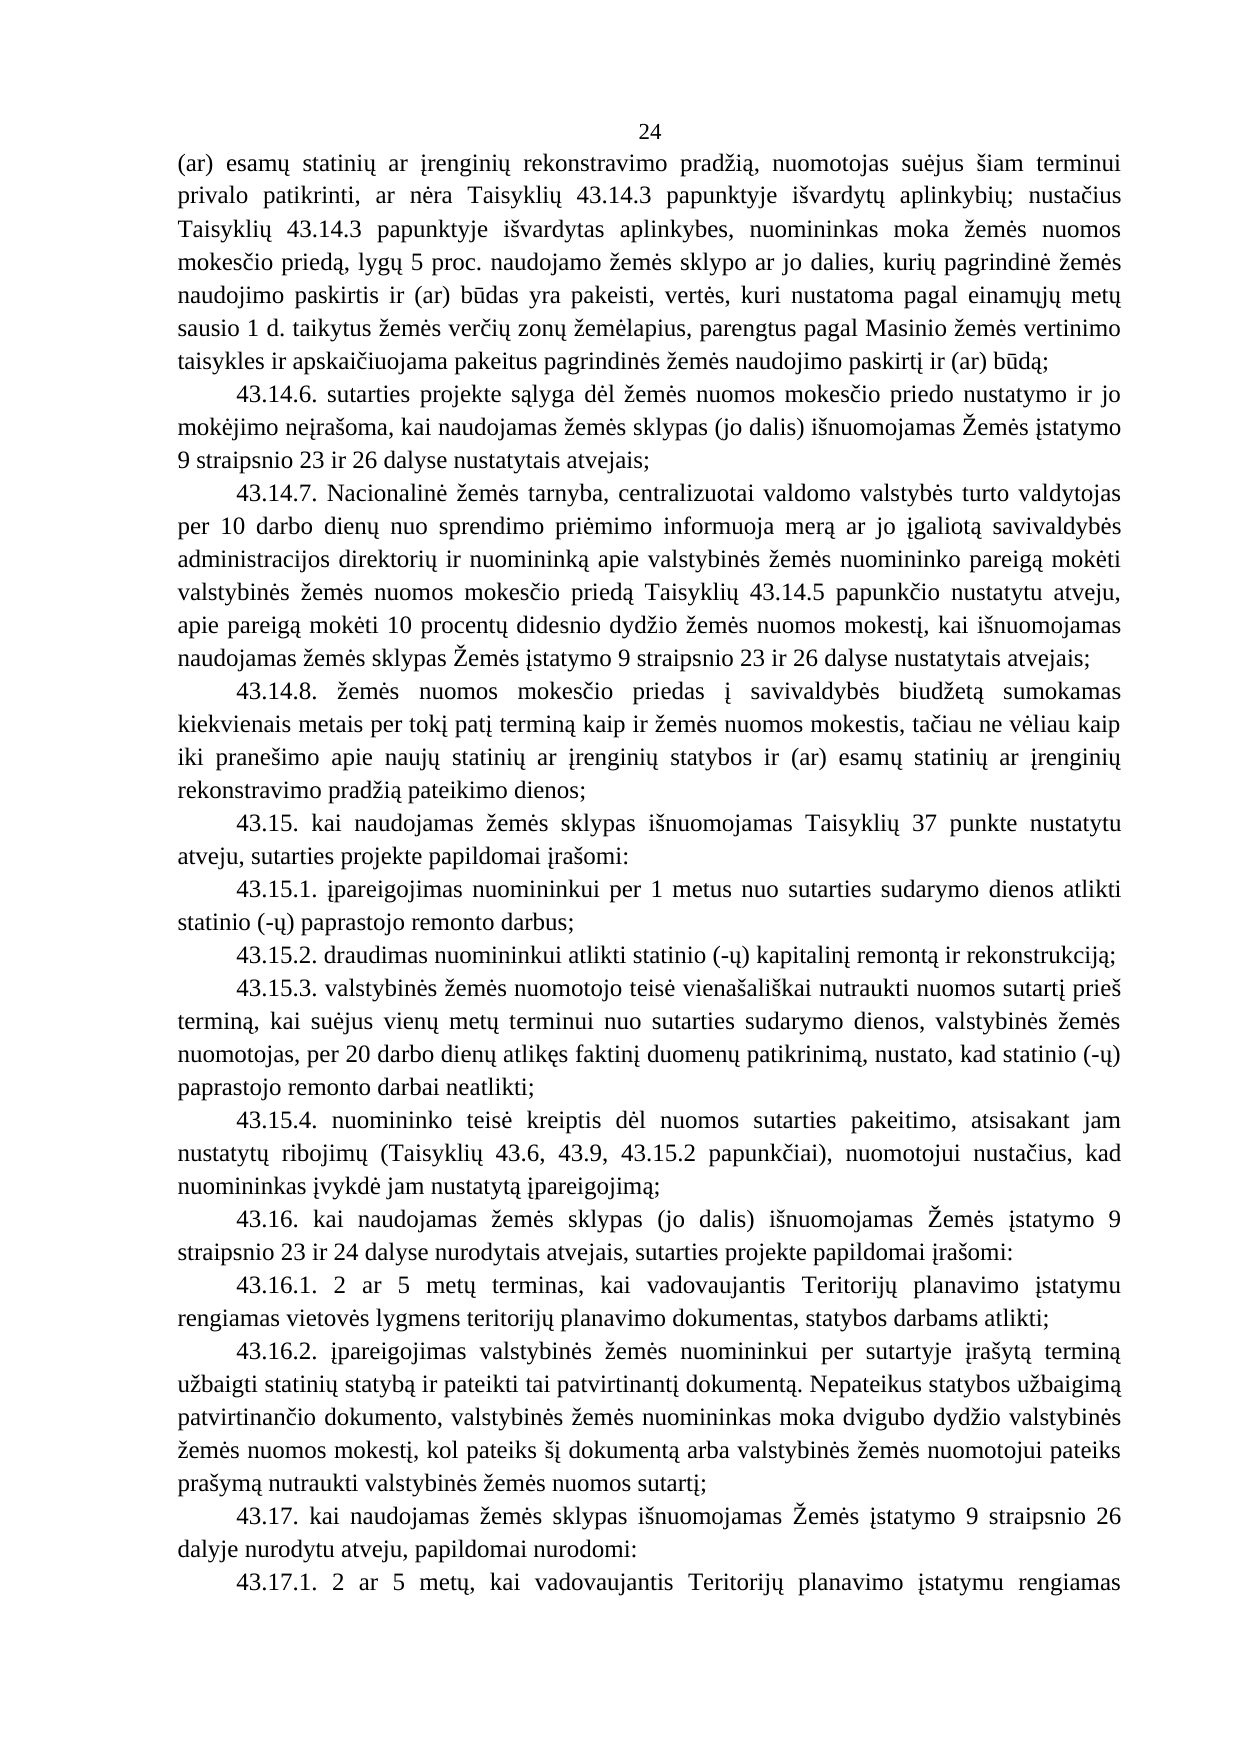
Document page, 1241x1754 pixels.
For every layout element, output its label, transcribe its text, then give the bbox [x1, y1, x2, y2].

text (ar) esamų statinių ar įrenginių rekonstravimo pradžią, nuomotojas suėjus šiam terminui privalo patikrinti, ar nėra Taisyklių 43.14.3 papunktyje išvardytų aplinkybių; nustačius Taisyklių 43.14.3 papunktyje išvardytas aplinkybes, nuomininkas moka žemės nuomos mokesčio priedą, lygų 5 proc. naudojamo žemės sklypo ar jo dalies, kurių pagrindinė žemės naudojimo paskirtis ir (ar) būdas yra pakeisti, vertės, kuri nustatoma pagal einamųjų metų sausio 1 d. taikytus žemės verčių zonų žemėlapius, parengtus pagal Masinio žemės vertinimo taisykles ir apskaičiuojama pakeitus pagrindinės žemės naudojimo paskirtį ir (ar) būdą; [177, 148, 1122, 374]
text 43.17.1. 2 ar 5 metų, kai vadovaujantis Teritorijų planavimo įstatymu rengiamas [177, 1567, 1122, 1596]
text 43.15.2. draudimas nuomininkui atlikti statinio (-ų) kapitalinį remontą ir rekonstrukciją; [177, 940, 1122, 969]
text 43.14.6. sutarties projekte sąlyga dėl žemės nuomos mokesčio priedo nustatymo ir jo mokėjimo neįrašoma, kai naudojamas žemės sklypas (jo dalis) išnuomojamas Žemės įstatymo 9 straipsnio 23 ir 26 dalyse nustatytais atvejais; [177, 379, 1122, 473]
text 43.15.4. nuomininko teisė kreiptis dėl nuomos sutarties pakeitimo, atsisakant jam nustatytų ribojimų (Taisyklių 43.6, 43.9, 43.15.2 papunkčiai), nuomotojui nustačius, kad nuomininkas įvykdė jam nustatytą įpareigojimą; [177, 1105, 1122, 1200]
text 43.16.1. 2 ar 5 metų terminas, kai vadovaujantis Teritorijų planavimo įstatymu rengiamas vietovės lygmens teritorijų planavimo dokumentas, statybos darbams atlikti; [177, 1270, 1122, 1332]
text 43.16. kai naudojamas žemės sklypas (jo dalis) išnuomojamas Žemės įstatymo 9 straipsnio 23 ir 24 dalyse nurodytais atvejais, sutarties projekte papildomai įrašomi: [177, 1204, 1122, 1266]
text 43.14.8. žemės nuomos mokesčio priedas į savivaldybės biudžetą sumokamas kiekvienais metais per tokį patį terminą kaip ir žemės nuomos mokestis, tačiau ne vėliau kaip iki pranešimo apie naujų statinių ar įrenginių statybos ir (ar) esamų statinių ar įrenginių rekonstravimo pradžią pateikimo dienos; [177, 676, 1122, 804]
text 43.16.2. įpareigojimas valstybinės žemės nuomininkui per sutartyje įrašytą terminą užbaigti statinių statybą ir pateikti tai patvirtinantį dokumentą. Nepateikus statybos užbaigimą patvirtinančio dokumento, valstybinės žemės nuomininkas moka dvigubo dydžio valstybinės žemės nuomos mokestį, kol pateiks šį dokumentą arba valstybinės žemės nuomotojui pateiks prašymą nutraukti valstybinės žemės nuomos sutartį; [177, 1336, 1122, 1497]
text 43.17. kai naudojamas žemės sklypas išnuomojamas Žemės įstatymo 9 straipsnio 26 dalyje nurodytu atveju, papildomai nurodomi: [177, 1501, 1122, 1563]
text 43.14.7. Nacionalinė žemės tarnyba, centralizuotai valdomo valstybės turto valdytojas per 10 darbo dienų nuo sprendimo priėmimo informuoja merą ar jo įgaliotą savivaldybės administracijos direktorių ir nuomininką apie valstybinės žemės nuomininko pareigą mokėti valstybinės žemės nuomos mokesčio priedą Taisyklių 43.14.5 papunkčio nustatytu atveju, apie pareigą mokėti 10 procentų didesnio dydžio žemės nuomos mokestį, kai išnuomojamas naudojamas žemės sklypas Žemės įstatymo 9 straipsnio 23 ir 26 dalyse nustatytais atvejais; [177, 478, 1122, 672]
text 43.15.1. įpareigojimas nuomininkui per 1 metus nuo sutarties sudarymo dienos atlikti statinio (-ų) paprastojo remonto darbus; [177, 874, 1122, 936]
text 43.15. kai naudojamas žemės sklypas išnuomojamas Taisyklių 37 punkte nustatytu atveju, sutarties projekte papildomai įrašomi: [177, 808, 1122, 870]
text 43.15.3. valstybinės žemės nuomotojo teisė vienašališkai nutraukti nuomos sutartį prieš terminą, kai suėjus vienų metų terminui nuo sutarties sudarymo dienos, valstybinės žemės nuomotojas, per 20 darbo dienų atlikęs faktinį duomenų patikrinimą, nustato, kad statinio (-ų) paprastojo remonto darbai neatlikti; [177, 973, 1122, 1101]
